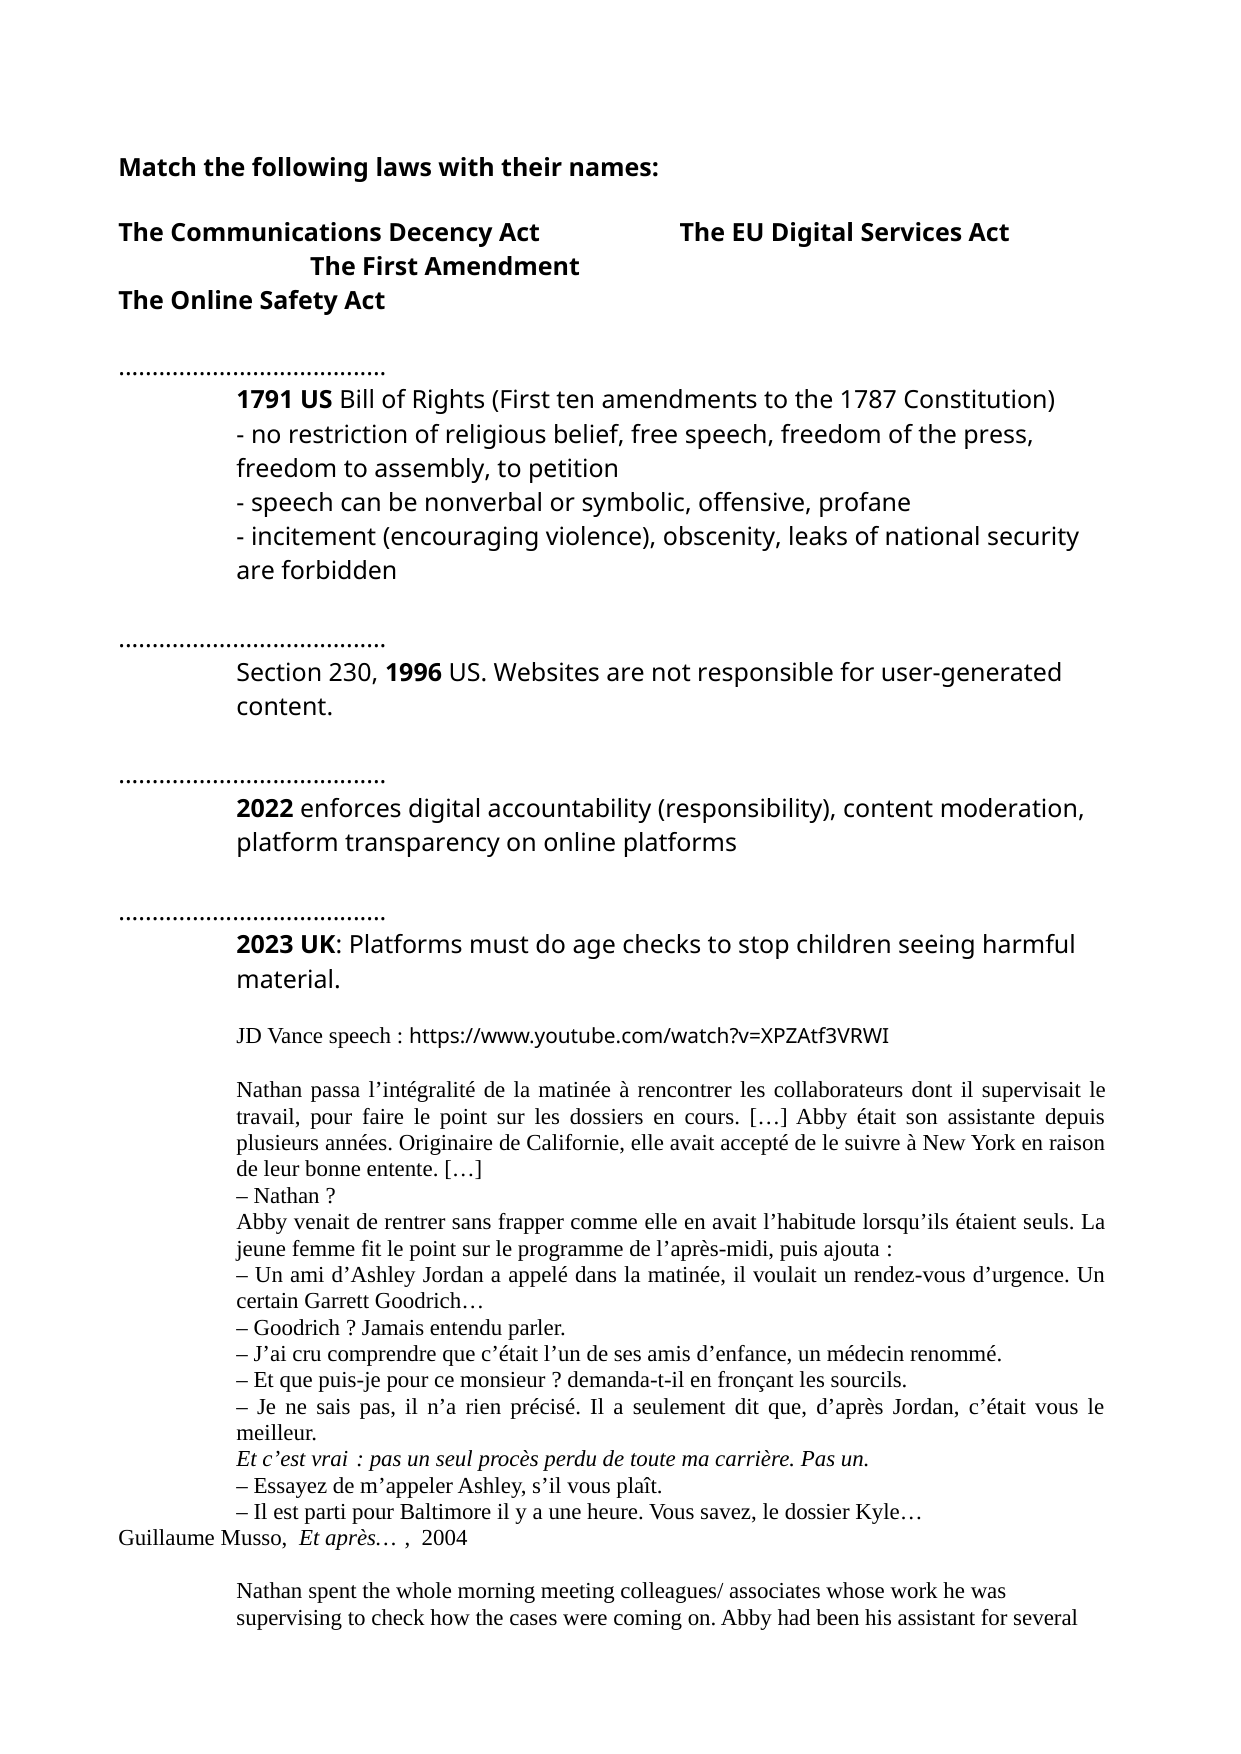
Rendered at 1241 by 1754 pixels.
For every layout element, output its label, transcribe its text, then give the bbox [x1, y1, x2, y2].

text – Il est parti pour Baltimore il y a une heure. Vous savez, le dossier Kyle… [236, 1498, 1107, 1524]
text The Online Safety Act [118, 283, 1122, 317]
text - no restriction of religious belief, free speech, freedom of the press, freedom to assembly, to petition [118, 416, 1122, 484]
text – Essayez de m’appeler Ashley, s’il vous plaît. [236, 1472, 1107, 1498]
text Match the following laws with their names: [118, 149, 1122, 183]
text Nathan spent the whole morning meeting colleagues/ associates whose work he was supervising to check how the cases were coming on. Abby had been his assistant for several [236, 1577, 1107, 1630]
text ........................................ [118, 621, 1122, 655]
text – Un ami d’Ashley Jordan a appelé dans la matinée, il voulait un rendez-vous d’urgence. Un certain Garrett Goodrich… [236, 1261, 1107, 1314]
text - incitement (encouraging violence), obscenity, leaks of national security are forbidden [118, 518, 1122, 587]
text 1791 US Bill of Rights (First ten amendments to the 1787 Constitution) [118, 382, 1122, 416]
text 2022 enforces digital accountability (responsibility), content moderation, platform transparency on online platforms [118, 791, 1122, 859]
text Nathan passa l’intégralité de la matinée à rencontrer les collaborateurs dont il supervisait le travail, pour faire le point sur les dossiers en cours. […] Abby était son assistante depuis plusieurs années. Originaire de Californie, elle avait accepté de le suivre à New York en raison de leur bonne entente. […] [236, 1076, 1107, 1182]
text The Communications Decency Act The EU Digital Services Act The First Amendment [118, 215, 1122, 283]
text ........................................ [118, 348, 1122, 382]
text – Je ne sais pas, il n’a rien précisé. Il a seulement dit que, d’après Jordan, c’était vous le meilleur. [236, 1393, 1107, 1445]
text Et c’est vrai : pas un seul procès perdu de toute ma carrière. Pas un. [236, 1445, 1107, 1472]
text JD Vance speech : https://www.youtube.com/watch?v=XPZAtf3VRWI [236, 1022, 1107, 1050]
text – Nathan ? [236, 1182, 1107, 1208]
text – Et que puis-je pour ce monsieur ? demanda-t-il en fronçant les sourcils. [236, 1366, 1107, 1393]
text – Goodrich ? Jamais entendu parler. [236, 1314, 1107, 1340]
text ........................................ [118, 757, 1122, 791]
text Guillaume Musso, Et après… , 2004 [118, 1524, 1122, 1551]
text - speech can be nonverbal or symbolic, offensive, profane [118, 484, 1122, 518]
text – J’ai cru comprendre que c’était l’un de ses amis d’enfance, un médecin renommé. [236, 1340, 1107, 1366]
text Abby venait de rentrer sans frapper comme elle en avait l’habitude lorsqu’ils étaient seuls. La jeune femme fit le point sur le programme de l’après-midi, puis ajouta : [236, 1208, 1107, 1261]
text 2023 UK: Platforms must do age checks to stop children seeing harmful material. [118, 927, 1122, 995]
text ........................................ [118, 893, 1122, 927]
text Section 230, 1996 US. Websites are not responsible for user-generated content. [118, 655, 1122, 723]
